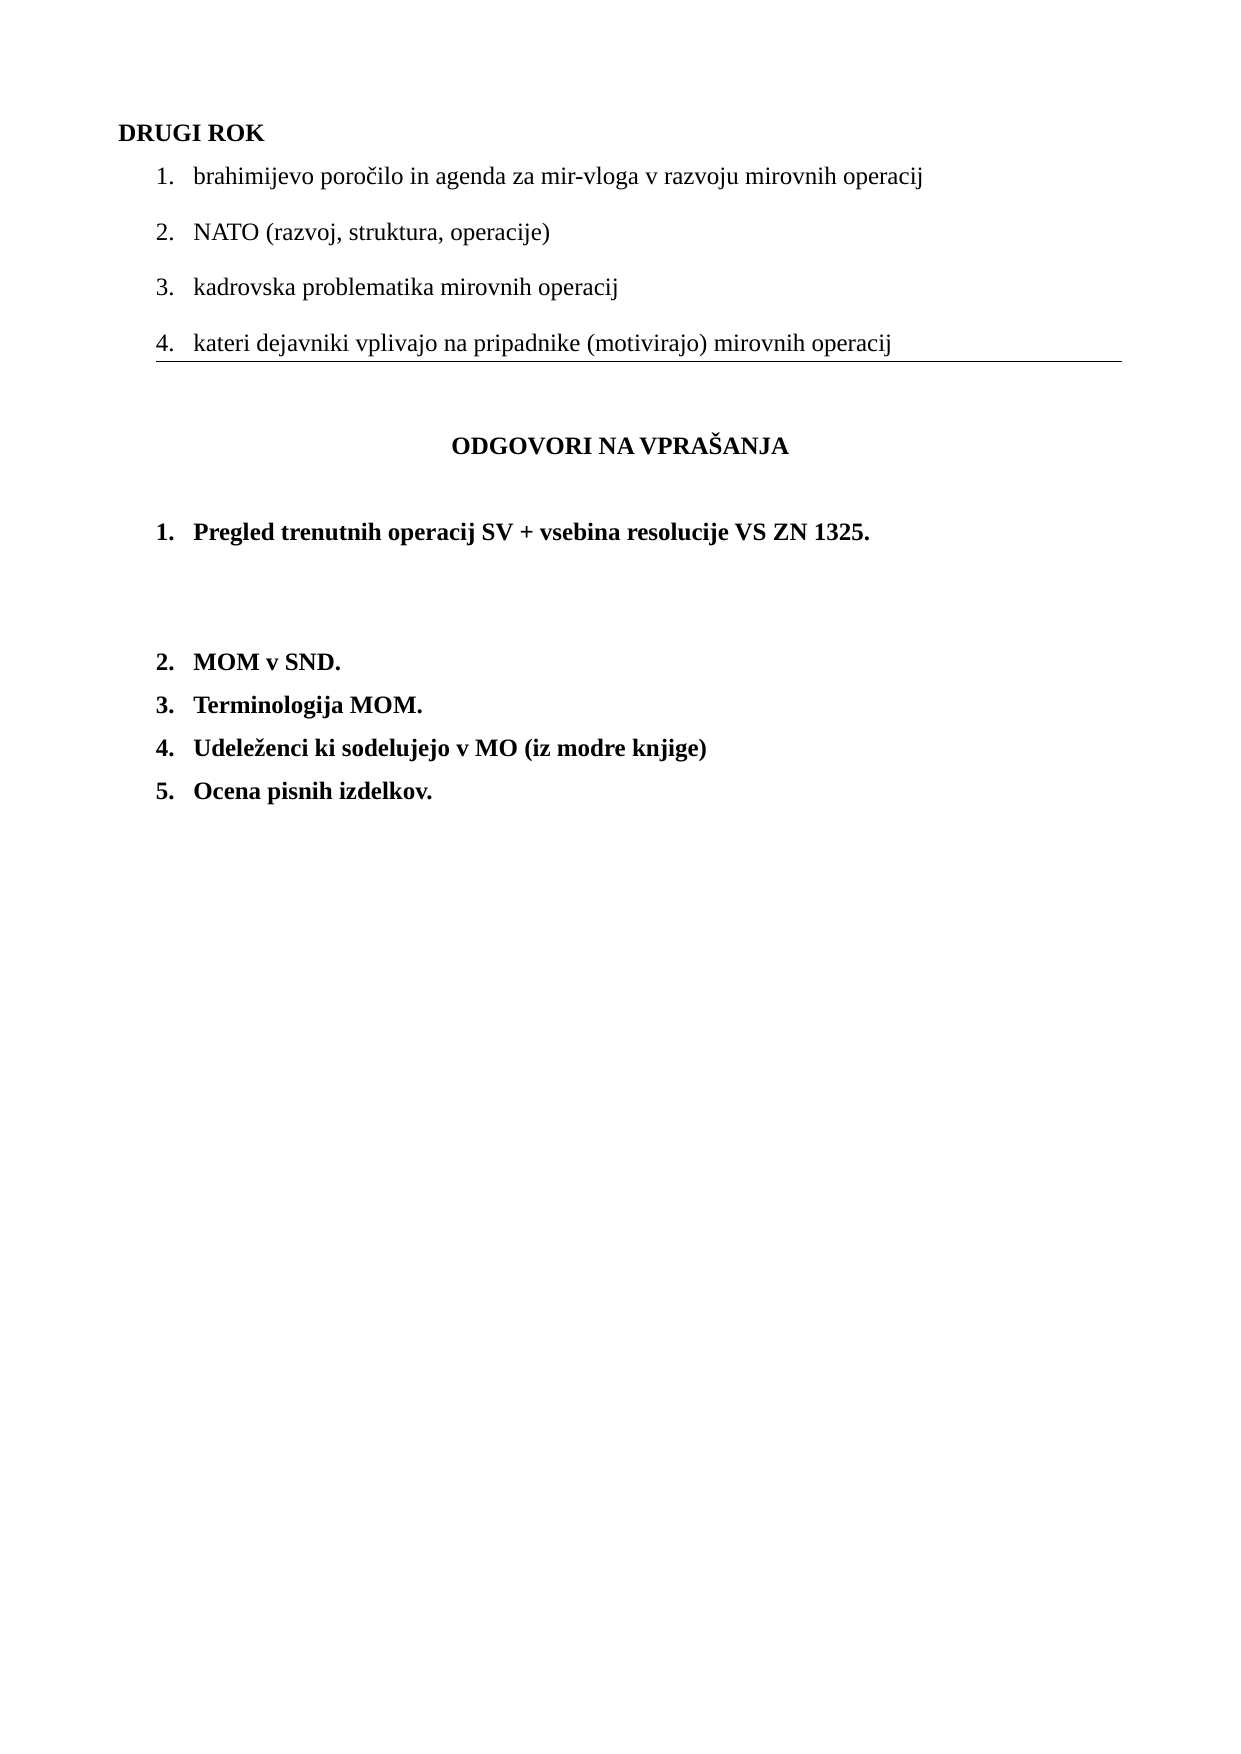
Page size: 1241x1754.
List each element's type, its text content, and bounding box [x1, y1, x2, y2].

text DRUGI ROK [118, 118, 1122, 147]
list MOM v SND. [156, 647, 1122, 676]
list Terminologija MOM. [156, 690, 1122, 719]
list Ocena pisnih izdelkov. [156, 776, 1122, 805]
list kateri dejavniki vplivajo na pripadnike (motivirajo) mirovnih operacij [156, 328, 1122, 361]
list Udeleženci ki sodelujejo v MO (iz modre knjige) [156, 733, 1122, 762]
list NATO (razvoj, struktura, operacije) [156, 217, 1122, 246]
list brahimijevo poročilo in agenda za mir-vloga v razvoju mirovnih operacij [156, 161, 1122, 190]
list Pregled trenutnih operacij SV + vsebina resolucije VS ZN 1325. [156, 517, 1122, 546]
text ODGOVORI NA VPRAŠANJA [118, 431, 1122, 460]
list kadrovska problematika mirovnih operacij [156, 272, 1122, 301]
